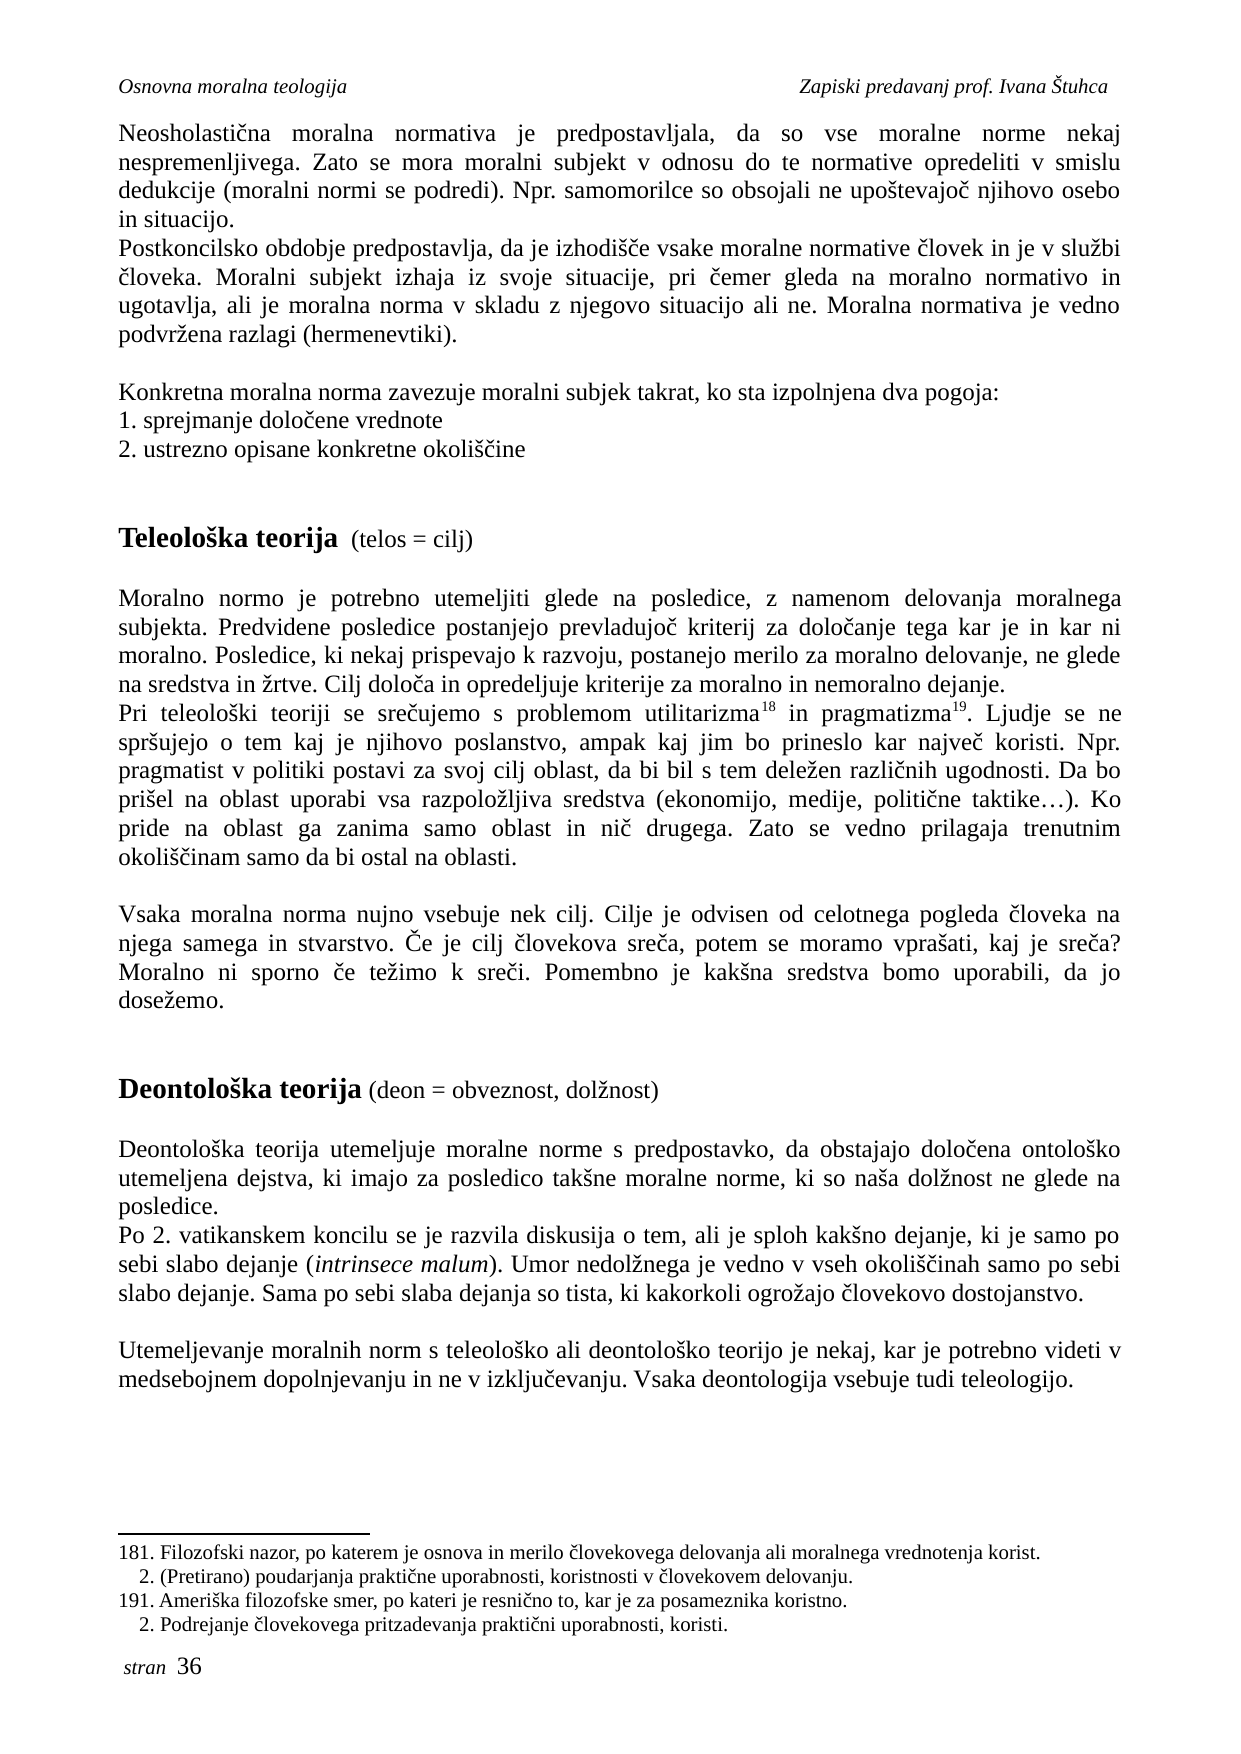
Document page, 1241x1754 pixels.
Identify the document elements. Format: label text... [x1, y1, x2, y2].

text 2. (Pretirano) poudarjanja praktične uporabnosti, koristnosti v človekovem delovanju. [118, 1564, 1122, 1588]
text 1. Filozofski nazor, po katerem je osnova in merilo človekovega delovanja ali moralnega vrednotenja korist. [118, 1539, 1122, 1564]
text Pri teleološki teoriji se srečujemo s problemom utilitarizma in pragmatizma. Ljudje se ne spršujejo o tem kaj je njihovo poslanstvo, ampak kaj jim bo prineslo kar največ koristi. Npr. pragmatist v politiki postavi za svoj cilj oblast, da bi bil s tem deležen različnih ugodnosti. Da bo prišel na oblast uporabi vsa razpoložljiva sredstva (ekonomijo, medije, politične taktike…). Ko pride na oblast ga zanima samo oblast in nič drugega. Zato se vedno prilagaja trenutnim okoliščinam samo da bi ostal na oblasti. [118, 698, 1122, 870]
text Postkoncilsko obdobje predpostavlja, da je izhodišče vsake moralne normative človek in je v službi človeka. Moralni subjekt izhaja iz svoje situacije, pri čemer gleda na moralno normativo in ugotavlja, ali je moralna norma v skladu z njegovo situacijo ali ne. Moralna normativa je vedno podvržena razlagi (hermenevtiki). [118, 233, 1122, 348]
text Konkretna moralna norma zavezuje moralni subjek takrat, ko sta izpolnjena dva pogoja: [118, 377, 1122, 406]
text 2. ustrezno opisane konkretne okoliščine [118, 434, 1122, 463]
text Vsaka moralna norma nujno vsebuje nek cilj. Cilje je odvisen od celotnega pogleda človeka na njega samega in stvarstvo. Če je cilj človekova sreča, potem se moramo vprašati, kaj je sreča? Moralno ni sporno če težimo k sreči. Pomembno je kakšna sredstva bomo uporabili, da jo dosežemo. [118, 899, 1122, 1014]
text Utemeljevanje moralnih norm s teleološko ali deontološko teorijo je nekaj, kar je potrebno videti v medsebojnem dopolnjevanju in ne v izključevanju. Vsaka deontologija vsebuje tudi teleologijo. [118, 1335, 1122, 1393]
text Po 2. vatikanskem koncilu se je razvila diskusija o tem, ali je sploh kakšno dejanje, ki je samo po sebi slabo dejanje (intrinsece malum). Umor nedolžnega je vedno v vseh okoliščinah samo po sebi slabo dejanje. Sama po sebi slaba dejanja so tista, ki kakorkoli ogrožajo človekovo dostojanstvo. [118, 1220, 1122, 1306]
text 1. sprejmanje določene vrednote [118, 406, 1122, 434]
text Deontološka teorija utemeljuje moralne norme s predpostavko, da obstajajo določena ontološko utemeljena dejstva, ki imajo za posledico takšne moralne norme, ki so naša dolžnost ne glede na posledice. [118, 1134, 1122, 1220]
text 1. Ameriška filozofske smer, po kateri je resnično to, kar je za posameznika koristno. [118, 1588, 1122, 1612]
text Moralno normo je potrebno utemeljiti glede na posledice, z namenom delovanja moralnega subjekta. Predvidene posledice postanjejo prevladujoč kriterij za določanje tega kar je in kar ni moralno. Posledice, ki nekaj prispevajo k razvoju, postanejo merilo za moralno delovanje, ne glede na sredstva in žrtve. Cilj določa in opredeljuje kriterije za moralno in nemoralno dejanje. [118, 583, 1122, 698]
text 2. Podrejanje človekovega pritzadevanja praktični uporabnosti, koristi. [118, 1612, 1122, 1636]
text Teleološka teorija (telos = cilj) [118, 521, 1122, 554]
text Deontološka teorija (deon = obveznost, dolžnost) [118, 1072, 1122, 1105]
text Neosholastična moralna normativa je predpostavljala, da so vse moralne norme nekaj nespremenljivega. Zato se mora moralni subjekt v odnosu do te normative opredeliti v smislu dedukcije (moralni normi se podredi). Npr. samomorilce so obsojali ne upoštevajoč njihovo osebo in situacijo. [118, 118, 1122, 233]
